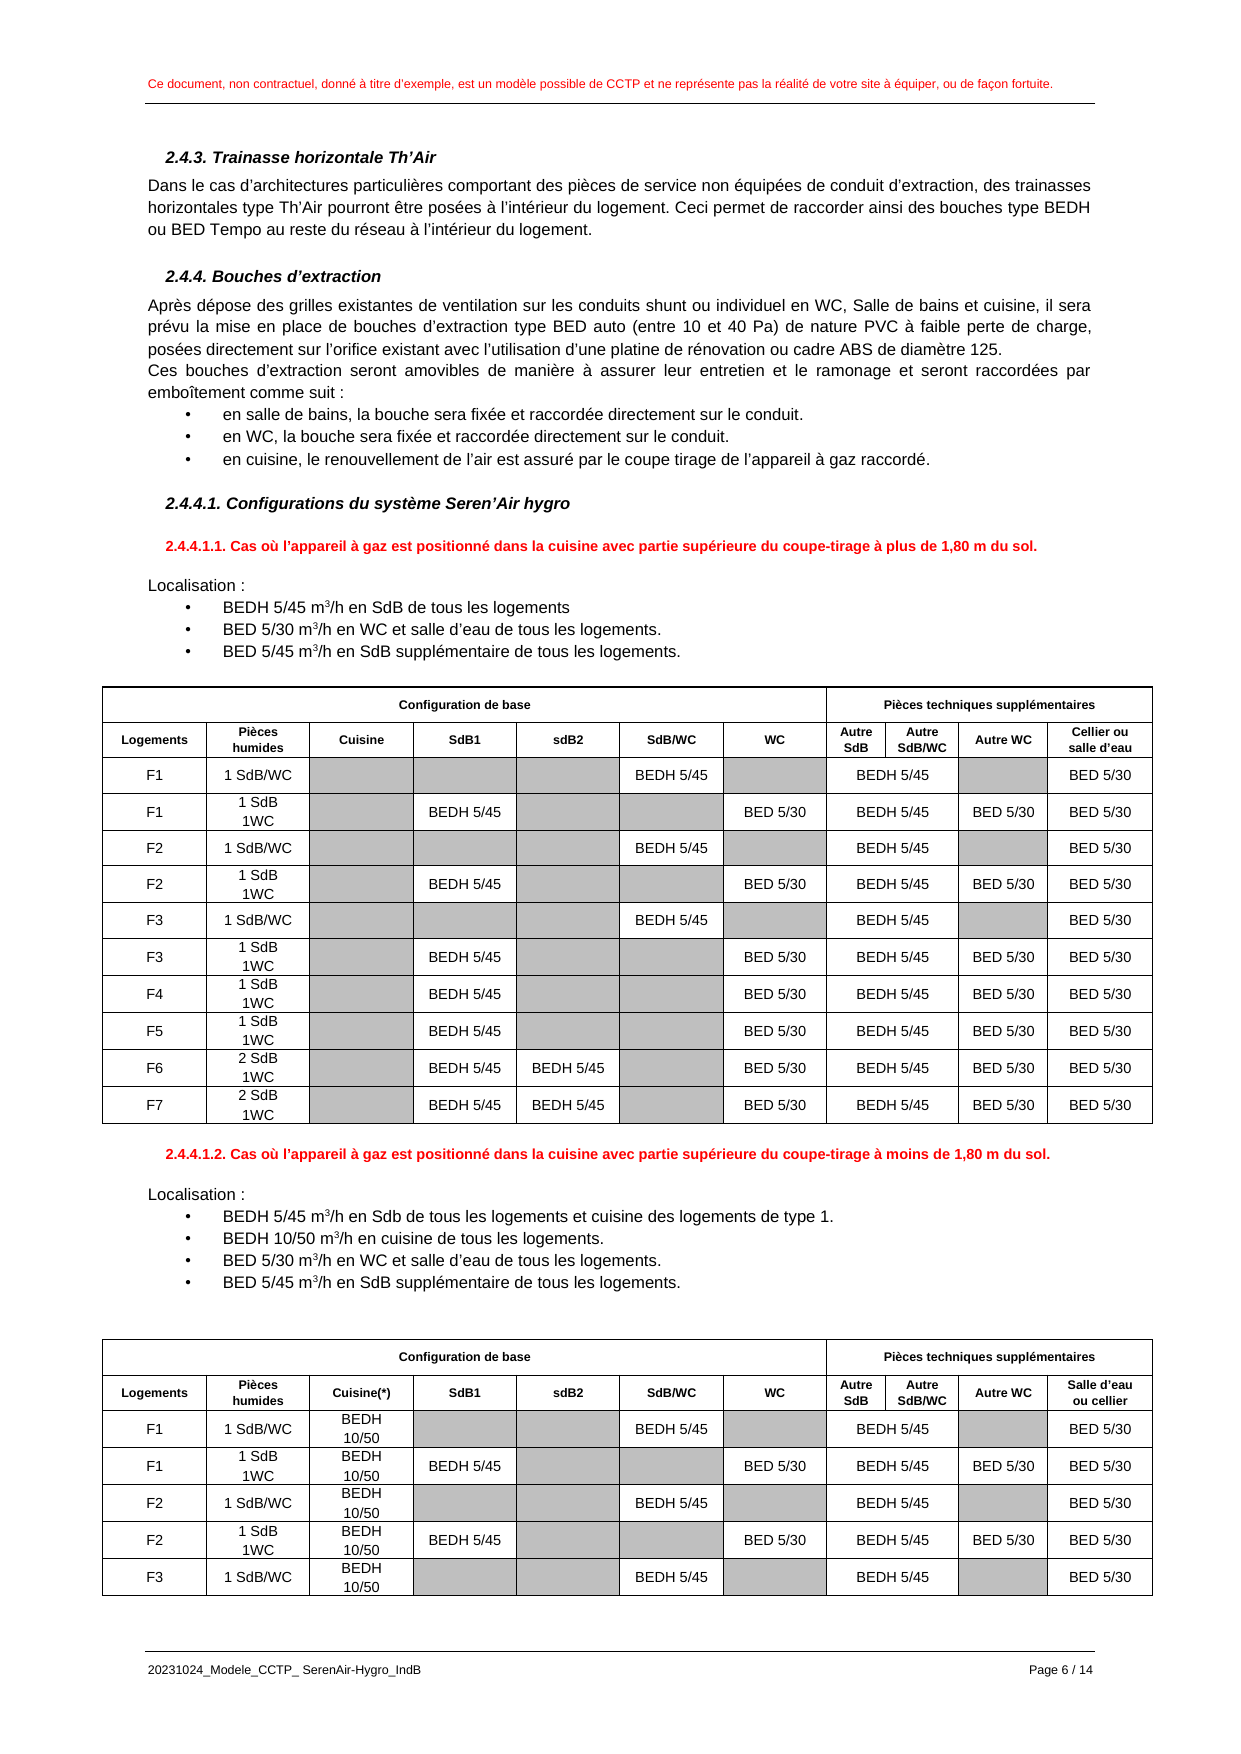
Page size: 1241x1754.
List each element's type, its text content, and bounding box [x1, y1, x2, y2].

table_cell Salle d’eau ou cellier [1048, 1376, 1152, 1410]
table_cell F3 [103, 939, 206, 975]
table_cell F7 [103, 1087, 206, 1123]
table_cell BEDH 5/45 [414, 1013, 516, 1049]
table_cell BED 5/30 [1048, 1013, 1152, 1049]
table_cell Autre SdB [827, 723, 885, 757]
list BED 5/30 m3/h en WC et salle d’eau de tous les logements. [185, 620, 1092, 639]
table_cell BEDH 5/45 [517, 1050, 619, 1086]
table_cell F3 [103, 1559, 206, 1595]
table_cell 1 SdB/WC [207, 1411, 309, 1447]
table_cell [517, 831, 619, 865]
table_cell BED 5/30 [1048, 1411, 1152, 1447]
table_cell [414, 758, 516, 793]
table_cell [620, 1448, 723, 1484]
table_cell [620, 794, 723, 830]
table_header Pièces techniques supplémentaires [827, 1340, 1152, 1374]
table_cell F1 [103, 758, 206, 793]
list Configurations du système Seren’Air hygro [165, 493, 1092, 513]
table_cell BEDH 5/45 [414, 1050, 516, 1086]
table_cell [414, 1559, 516, 1595]
table_cell [517, 1448, 619, 1484]
table_cell BED 5/30 [724, 1087, 826, 1123]
table_cell BED 5/30 [1048, 866, 1152, 902]
table_cell [517, 866, 619, 902]
table_cell F2 [103, 866, 206, 902]
table_cell [517, 794, 619, 830]
table_cell BEDH 5/45 [620, 1411, 723, 1447]
table_cell [959, 1485, 1047, 1521]
text Ces bouches d’extraction seront amovibles de manière à assurer leur entretien et le ramonage et seront raccordées par emboîtement comme suit : [148, 361, 1092, 402]
table_cell BED 5/30 [1048, 794, 1152, 830]
table_cell BED 5/30 [959, 976, 1047, 1012]
table_cell BEDH 5/45 [827, 1050, 958, 1086]
table_cell BEDH 5/45 [414, 866, 516, 902]
table_cell BEDH 5/45 [620, 1559, 723, 1595]
table_cell sdB2 [517, 1376, 619, 1410]
table_header Configuration de base [103, 1340, 826, 1374]
text Dans le cas d’architectures particulières comportant des pièces de service non équipées de conduit d’extraction, des trainasses horizontales type Th’Air pourront être posées à l’intérieur du logement. Ceci permet de raccorder ainsi des bouches type BEDH ou BED Tempo au reste du réseau à l’intérieur du logement. [148, 176, 1092, 239]
table_cell BED 5/30 [959, 866, 1047, 902]
table_cell BED 5/30 [1048, 1050, 1152, 1086]
table_cell SdB1 [414, 1376, 516, 1410]
table_cell 2 SdB 1WC [207, 1087, 309, 1123]
table_cell Cellier ou salle d’eau [1048, 723, 1152, 757]
text Localisation : [148, 576, 1092, 595]
table_cell BED 5/30 [724, 1013, 826, 1049]
list en WC, la bouche sera fixée et raccordée directement sur le conduit. [185, 427, 1092, 447]
table_cell 1 SdB 1WC [207, 1522, 309, 1558]
table_cell 2 SdB 1WC [207, 1050, 309, 1086]
table_cell BEDH 5/45 [827, 831, 958, 865]
table_cell [310, 831, 413, 865]
table_cell [310, 758, 413, 793]
table_cell [959, 1411, 1047, 1447]
list BED 5/30 m3/h en WC et salle d’eau de tous les logements. [185, 1251, 1092, 1270]
table_cell 1 SdB/WC [207, 903, 309, 938]
table_cell 1 SdB/WC [207, 758, 309, 793]
table_cell [310, 866, 413, 902]
table_cell 1 SdB 1WC [207, 976, 309, 1012]
table_cell F5 [103, 1013, 206, 1049]
table_cell 1 SdB 1WC [207, 794, 309, 830]
table_cell BEDH 5/45 [620, 1485, 723, 1521]
table_cell Logements [103, 723, 206, 757]
table_cell BED 5/30 [724, 1050, 826, 1086]
table_cell sdB2 [517, 723, 619, 757]
list en cuisine, le renouvellement de l’air est assuré par le coupe tirage de l’appareil à gaz raccordé. [185, 449, 1092, 469]
table_cell [620, 1013, 723, 1049]
table_cell 1 SdB 1WC [207, 939, 309, 975]
table_cell F6 [103, 1050, 206, 1086]
table_cell BEDH 5/45 [827, 794, 958, 830]
table_cell SdB/WC [620, 723, 723, 757]
table_cell BEDH 5/45 [414, 1522, 516, 1558]
table_cell BEDH 5/45 [827, 976, 958, 1012]
table_cell [517, 976, 619, 1012]
table_cell Cuisine(*) [310, 1376, 413, 1410]
table_cell BEDH 5/45 [827, 1087, 958, 1123]
subtitle Trainasse horizontale Th’Air [165, 148, 1092, 167]
table_cell Autre WC [959, 723, 1047, 757]
table_cell BED 5/30 [1048, 903, 1152, 938]
table_cell [517, 939, 619, 975]
table_cell BEDH 5/45 [414, 976, 516, 1012]
table_cell BEDH 5/45 [827, 1013, 958, 1049]
table_cell WC [724, 723, 826, 757]
list BEDH 5/45 m3/h en SdB de tous les logements [185, 598, 1092, 617]
table_cell BEDH 5/45 [827, 1448, 958, 1484]
table_cell BED 5/30 [724, 794, 826, 830]
list en salle de bains, la bouche sera fixée et raccordée directement sur le conduit. [185, 405, 1092, 424]
table_cell [517, 1411, 619, 1447]
table_cell Pièces humides [207, 1376, 309, 1410]
table_cell BEDH 5/45 [827, 1559, 958, 1595]
table_cell [414, 831, 516, 865]
table_cell [959, 831, 1047, 865]
table_cell 1 SdB/WC [207, 831, 309, 865]
table_cell [310, 903, 413, 938]
table_cell BEDH 5/45 [827, 939, 958, 975]
table_cell [414, 903, 516, 938]
table_cell [310, 976, 413, 1012]
table_cell BED 5/30 [959, 1448, 1047, 1484]
subtitle Bouches d’extraction [165, 267, 1092, 286]
table_cell BEDH 5/45 [620, 758, 723, 793]
table_cell [310, 1050, 413, 1086]
table_cell BED 5/30 [724, 866, 826, 902]
table_cell BED 5/30 [1048, 1087, 1152, 1123]
table_cell Autre SdB [827, 1376, 885, 1410]
table_cell BED 5/30 [724, 939, 826, 975]
table_cell [620, 1522, 723, 1558]
table_cell [620, 976, 723, 1012]
table_cell BEDH 5/45 [414, 939, 516, 975]
table_cell [517, 903, 619, 938]
table_cell BEDH 10/50 [310, 1559, 413, 1595]
table_cell [517, 758, 619, 793]
table_cell BED 5/30 [959, 794, 1047, 830]
table_cell [310, 939, 413, 975]
table_cell BED 5/30 [724, 1522, 826, 1558]
table_cell Logements [103, 1376, 206, 1410]
table_cell F3 [103, 903, 206, 938]
table_cell BEDH 5/45 [517, 1087, 619, 1123]
table_cell BEDH 10/50 [310, 1411, 413, 1447]
table_cell BEDH 5/45 [827, 903, 958, 938]
table_cell F4 [103, 976, 206, 1012]
table_cell SdB1 [414, 723, 516, 757]
table_cell BEDH 10/50 [310, 1522, 413, 1558]
table_cell [724, 1411, 826, 1447]
table_cell BEDH 5/45 [827, 1522, 958, 1558]
table_cell BEDH 5/45 [827, 758, 958, 793]
table_cell F2 [103, 831, 206, 865]
table_cell BED 5/30 [724, 1448, 826, 1484]
table_cell Autre WC [959, 1376, 1047, 1410]
table_cell BEDH 10/50 [310, 1485, 413, 1521]
table_cell F2 [103, 1485, 206, 1521]
table_cell 1 SdB 1WC [207, 866, 309, 902]
table_cell BEDH 5/45 [414, 1448, 516, 1484]
table_cell BED 5/30 [724, 976, 826, 1012]
table_cell [959, 1559, 1047, 1595]
table_cell F2 [103, 1522, 206, 1558]
table_cell [310, 1013, 413, 1049]
list BED 5/45 m3/h en SdB supplémentaire de tous les logements. [185, 1273, 1092, 1292]
table_cell BED 5/30 [1048, 831, 1152, 865]
table_cell BEDH 5/45 [414, 1087, 516, 1123]
table_cell [724, 758, 826, 793]
list Cas où l’appareil à gaz est positionné dans la cuisine avec partie supérieure du coupe-tirage à moins de 1,80 m du sol. [165, 1146, 1092, 1163]
table_cell BED 5/30 [959, 939, 1047, 975]
table_cell BEDH 5/45 [414, 794, 516, 830]
table_cell [724, 1559, 826, 1595]
table_cell 1 SdB 1WC [207, 1448, 309, 1484]
table_cell BED 5/30 [959, 1087, 1047, 1123]
table_cell [517, 1013, 619, 1049]
table_cell [724, 831, 826, 865]
list BED 5/45 m3/h en SdB supplémentaire de tous les logements. [185, 642, 1092, 662]
list BEDH 5/45 m3/h en Sdb de tous les logements et cuisine des logements de type 1. [185, 1207, 1092, 1226]
table_header Pièces techniques supplémentaires [827, 688, 1152, 722]
table_cell BED 5/30 [1048, 1448, 1152, 1484]
table_cell [517, 1522, 619, 1558]
table_cell F1 [103, 1411, 206, 1447]
table_cell Autre SdB/WC [886, 723, 958, 757]
table_cell Autre SdB/WC [886, 1376, 958, 1410]
text Après dépose des grilles existantes de ventilation sur les conduits shunt ou individuel en WC, Salle de bains et cuisine, il sera prévu la mise en place de bouches d’extraction type BED auto (entre 10 et 40 Pa) de nature PVC à faible perte de charge, posées directement sur l’orifice existant avec l’utilisation d’une platine de rénovation ou cadre ABS de diamètre 125. [148, 295, 1092, 358]
table_cell [414, 1485, 516, 1521]
table_cell [724, 903, 826, 938]
table_cell BED 5/30 [1048, 1559, 1152, 1595]
table_cell BEDH 5/45 [827, 1411, 958, 1447]
table_cell BED 5/30 [1048, 1485, 1152, 1521]
table_cell [959, 903, 1047, 938]
table_cell SdB/WC [620, 1376, 723, 1410]
table_cell BEDH 10/50 [310, 1448, 413, 1484]
table_cell BEDH 5/45 [827, 866, 958, 902]
table_cell F1 [103, 1448, 206, 1484]
table_cell [517, 1559, 619, 1595]
table_cell BED 5/30 [959, 1050, 1047, 1086]
table_cell [620, 1050, 723, 1086]
table_cell F1 [103, 794, 206, 830]
table_cell [310, 1087, 413, 1123]
table_cell [620, 939, 723, 975]
text Localisation : [148, 1185, 1092, 1204]
table_cell 1 SdB/WC [207, 1559, 309, 1595]
table_cell BED 5/30 [1048, 939, 1152, 975]
table_cell BED 5/30 [1048, 758, 1152, 793]
list Cas où l’appareil à gaz est positionné dans la cuisine avec partie supérieure du coupe-tirage à plus de 1,80 m du sol. [165, 537, 1092, 554]
table_header Configuration de base [103, 688, 826, 722]
table_cell [959, 758, 1047, 793]
table_cell 1 SdB/WC [207, 1485, 309, 1521]
table_cell [414, 1411, 516, 1447]
table_cell Pièces humides [207, 723, 309, 757]
table_cell [620, 1087, 723, 1123]
table_cell BEDH 5/45 [827, 1485, 958, 1521]
table_cell [517, 1485, 619, 1521]
table_cell BEDH 5/45 [620, 903, 723, 938]
table_cell Cuisine [310, 723, 413, 757]
table_cell BED 5/30 [959, 1522, 1047, 1558]
list BEDH 10/50 m3/h en cuisine de tous les logements. [185, 1229, 1092, 1248]
table_cell [620, 866, 723, 902]
table_cell [310, 794, 413, 830]
table_cell 1 SdB 1WC [207, 1013, 309, 1049]
table_cell BED 5/30 [1048, 1522, 1152, 1558]
table_cell [724, 1485, 826, 1521]
table_cell WC [724, 1376, 826, 1410]
table_cell BED 5/30 [1048, 976, 1152, 1012]
table_cell BEDH 5/45 [620, 831, 723, 865]
table_cell BED 5/30 [959, 1013, 1047, 1049]
